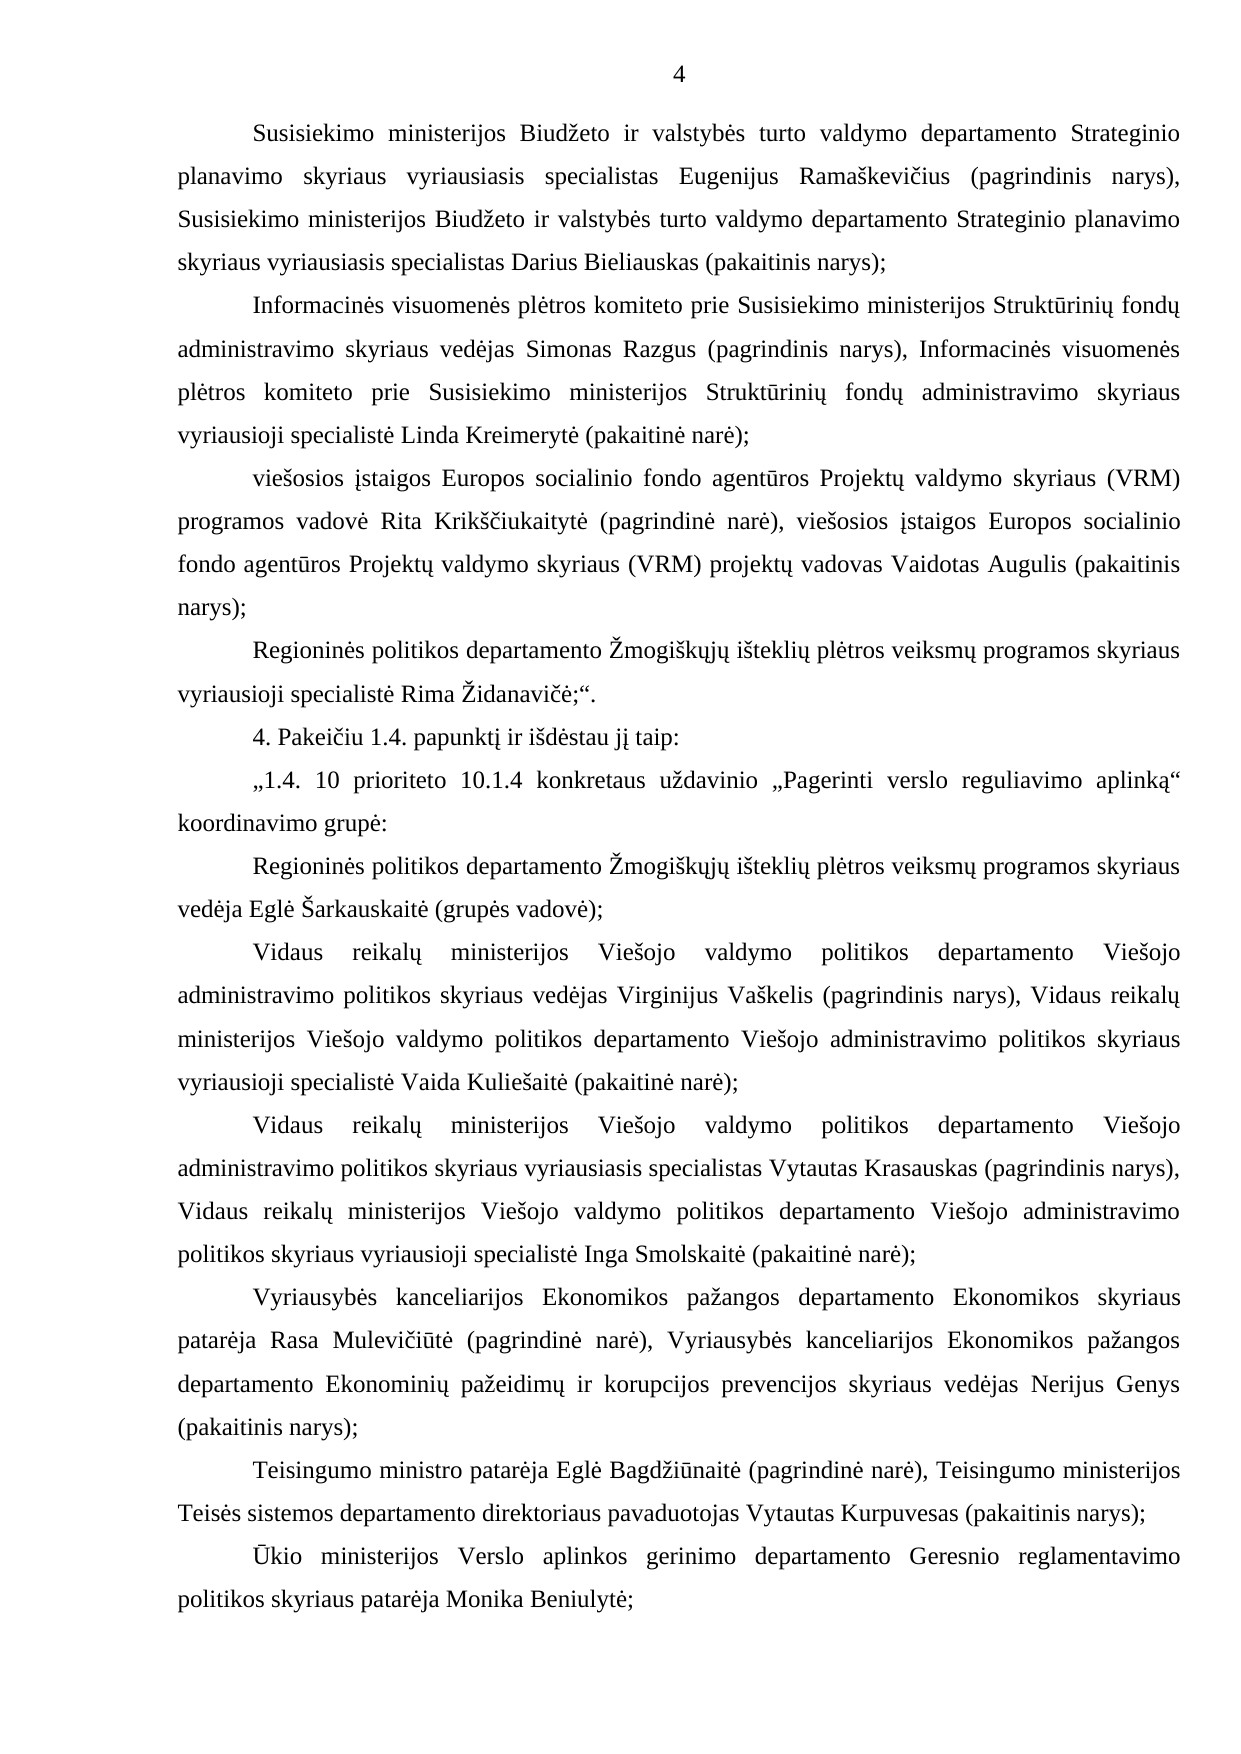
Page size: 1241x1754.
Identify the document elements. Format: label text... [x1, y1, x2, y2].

text viešosios įstaigos Europos socialinio fondo agentūros Projektų valdymo skyriaus (VRM) programos vadovė Rita Krikščiukaitytė (pagrindinė narė), viešosios įstaigos Europos socialinio fondo agentūros Projektų valdymo skyriaus (VRM) projektų vadovas Vaidotas Augulis (pakaitinis narys); [177, 463, 1181, 621]
text Ūkio ministerijos Verslo aplinkos gerinimo departamento Geresnio reglamentavimo politikos skyriaus patarėja Monika Beniulytė; [177, 1541, 1181, 1613]
text Susisiekimo ministerijos Biudžeto ir valstybės turto valdymo departamento Strateginio planavimo skyriaus vyriausiasis specialistas Eugenijus Ramaškevičius (pagrindinis narys), Susisiekimo ministerijos Biudžeto ir valstybės turto valdymo departamento Strateginio planavimo skyriaus vyriausiasis specialistas Darius Bieliauskas (pakaitinis narys); [177, 118, 1181, 276]
text Teisingumo ministro patarėja Eglė Bagdžiūnaitė (pagrindinė narė), Teisingumo ministerijos Teisės sistemos departamento direktoriaus pavaduotojas Vytautas Kurpuvesas (pakaitinis narys); [177, 1455, 1181, 1527]
text Regioninės politikos departamento Žmogiškųjų išteklių plėtros veiksmų programos skyriaus vedėja Eglė Šarkauskaitė (grupės vadovė); [177, 851, 1181, 923]
text Regioninės politikos departamento Žmogiškųjų išteklių plėtros veiksmų programos skyriaus vyriausioji specialistė Rima Židanavičė;“. [177, 636, 1181, 707]
text Vidaus reikalų ministerijos Viešojo valdymo politikos departamento Viešojo administravimo politikos skyriaus vyriausiasis specialistas Vytautas Krasauskas (pagrindinis narys), Vidaus reikalų ministerijos Viešojo valdymo politikos departamento Viešojo administravimo politikos skyriaus vyriausioji specialistė Inga Smolskaitė (pakaitinė narė); [177, 1110, 1181, 1268]
text Vidaus reikalų ministerijos Viešojo valdymo politikos departamento Viešojo administravimo politikos skyriaus vedėjas Virginijus Vaškelis (pagrindinis narys), Vidaus reikalų ministerijos Viešojo valdymo politikos departamento Viešojo administravimo politikos skyriaus vyriausioji specialistė Vaida Kuliešaitė (pakaitinė narė); [177, 937, 1181, 1096]
text Vyriausybės kanceliarijos Ekonomikos pažangos departamento Ekonomikos skyriaus patarėja Rasa Mulevičiūtė (pagrindinė narė), Vyriausybės kanceliarijos Ekonomikos pažangos departamento Ekonominių pažeidimų ir korupcijos prevencijos skyriaus vedėjas Nerijus Genys (pakaitinis narys); [177, 1282, 1181, 1441]
text 4. Pakeičiu 1.4. papunktį ir išdėstau jį taip: [177, 722, 1181, 751]
text Informacinės visuomenės plėtros komiteto prie Susisiekimo ministerijos Struktūrinių fondų administravimo skyriaus vedėjas Simonas Razgus (pagrindinis narys), Informacinės visuomenės plėtros komiteto prie Susisiekimo ministerijos Struktūrinių fondų administravimo skyriaus vyriausioji specialistė Linda Kreimerytė (pakaitinė narė); [177, 291, 1181, 449]
text „1.4. 10 prioriteto 10.1.4 konkretaus uždavinio „Pagerinti verslo reguliavimo aplinką“ koordinavimo grupė: [177, 765, 1181, 837]
